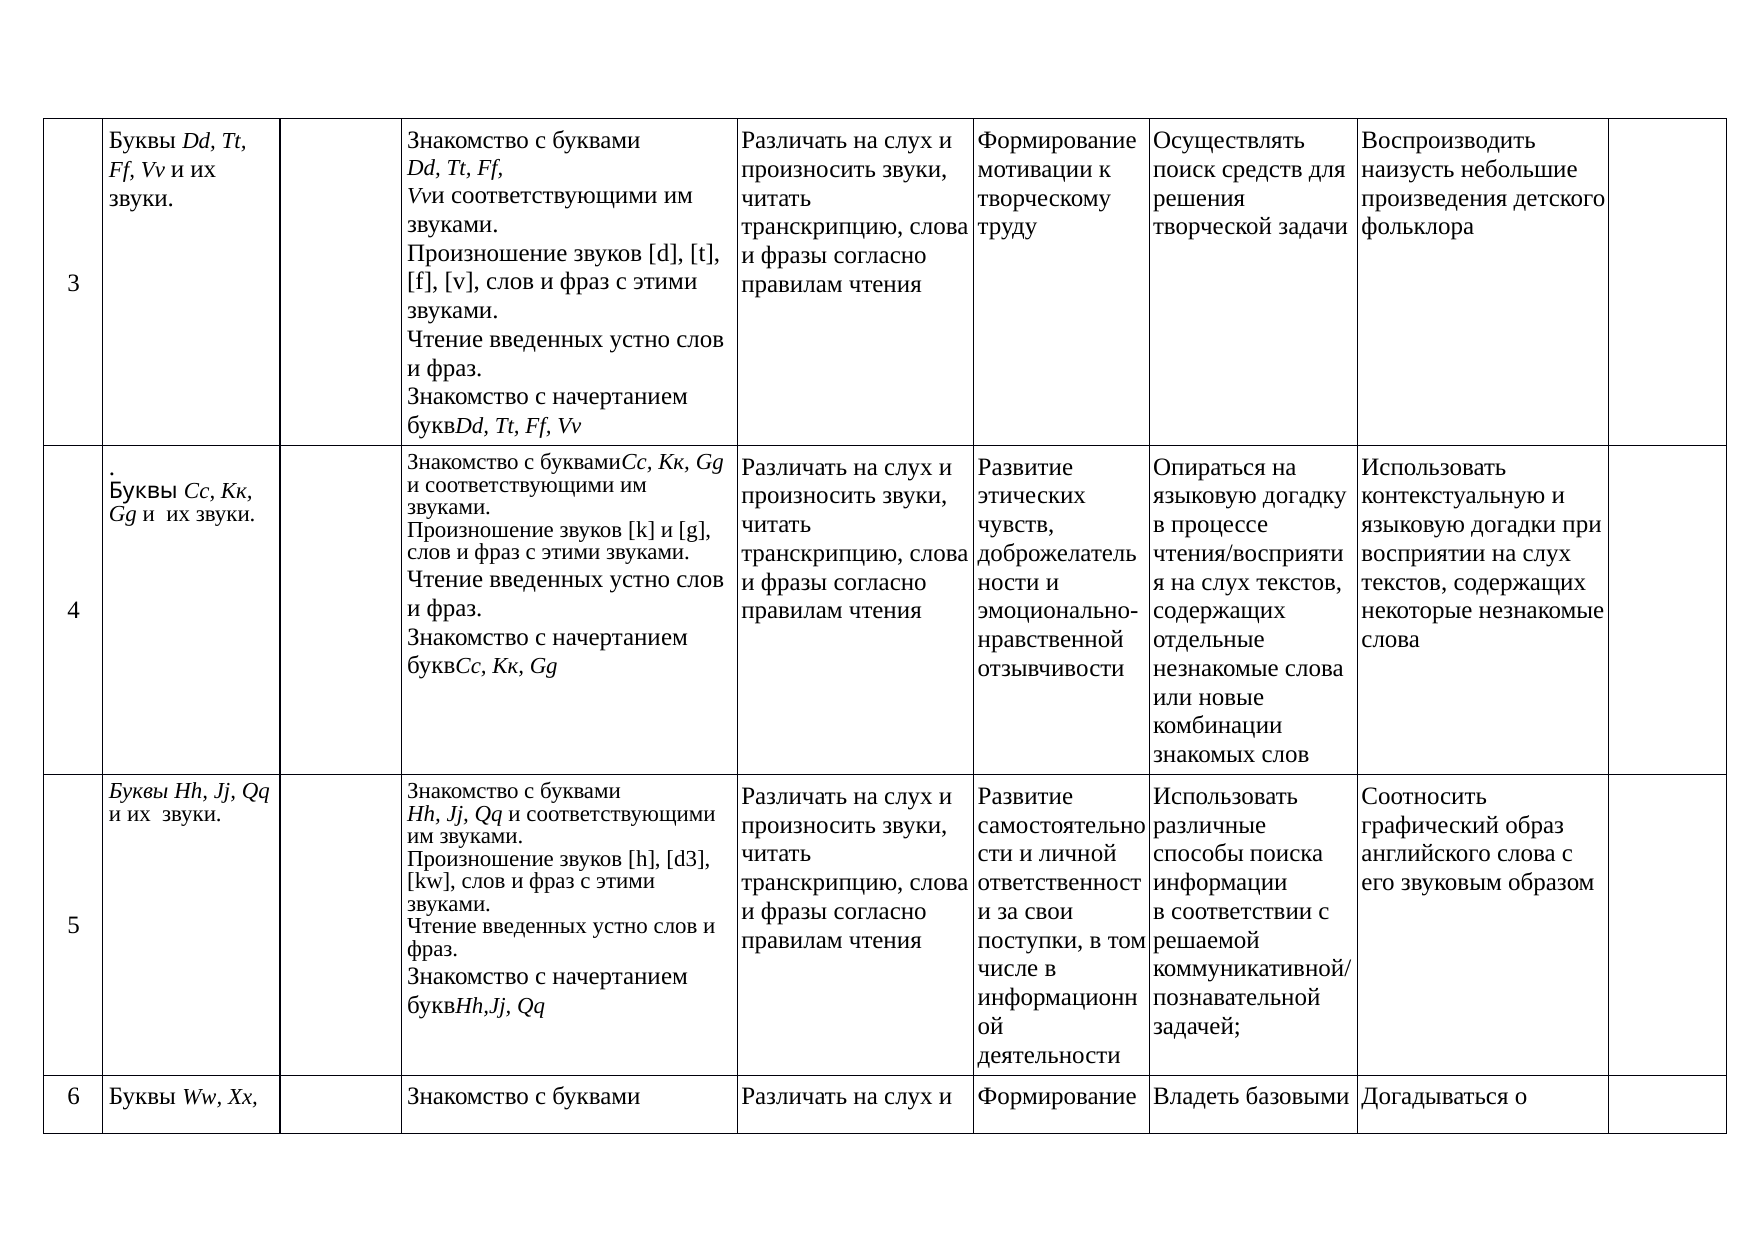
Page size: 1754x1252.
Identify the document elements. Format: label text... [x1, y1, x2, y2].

table_cell Развитие самостоятельности и личной ответственности за свои поступки, в том числе в информационной деятельности [974, 775, 1149, 1074]
table_cell Буквы Hh, Jj, Qq и их звуки. [103, 775, 279, 1074]
table_cell Знакомство с буквамиСс, Кк, Gg и соответствующими им звуками. Произношение звуков [k] и [g], слов и фраз с этими звуками. Чтение введенных устно слов и фраз. Знакомство с начертани­ем буквСс, Кк, Gg [402, 446, 737, 774]
table_cell [281, 119, 401, 445]
table_cell Опираться на языковую догадку в процессе чтения/восприятия на слух текстов, содержащих отдельные незнакомые слова или новые комбинации знакомых слов [1150, 446, 1357, 774]
table_cell [1609, 446, 1726, 774]
table_cell 3 [44, 119, 102, 445]
table_cell Соотносить графический образ английского слова с его звуковым образом [1358, 775, 1608, 1074]
table_cell Различать на слух и [738, 1076, 973, 1133]
table_cell Владеть базовыми [1150, 1076, 1357, 1133]
table_cell Знакомство с буквами [402, 1076, 737, 1133]
table_cell 4 [44, 446, 102, 774]
table_cell Буквы Ww, Хх, [103, 1076, 279, 1133]
table_cell Знакомство с буквами Dd, Tt, Ff, Vvи соответствующими им звуками. Произношение звуков [d], [t], [f], [v], слов и фраз с этими звуками. Чтение введенных устно слов и фраз. Знакомство с начертани­ем буквDd, Tt, Ff, Vv [402, 119, 737, 445]
table_cell [281, 1076, 401, 1133]
table_cell [1609, 119, 1726, 445]
table_cell 6 [44, 1076, 102, 1133]
table_cell Воспроизводить наизусть небольшие произведения детского фольклора [1358, 119, 1608, 445]
table_cell [281, 446, 401, 774]
table_cell [1609, 775, 1726, 1074]
table_cell Различать на слух и произносить звуки, читать транскрипцию, слова и фразы согласно правилам чтения [738, 119, 973, 445]
table_cell Различать на слух и произносить звуки, читать транскрипцию, слова и фразы согласно правилам чтения [738, 446, 973, 774]
table_cell Догадываться о [1358, 1076, 1608, 1133]
table_cell [1609, 1076, 1726, 1133]
table_cell Осуществлять поиск средств для решения творческой задачи [1150, 119, 1357, 445]
table_cell Использовать контекстуальную и языковую догадки при восприятии на слух текстов, содержащих некоторые незнакомые слова [1358, 446, 1608, 774]
table_cell Формирование [974, 1076, 1149, 1133]
table_cell Развитие этических чувств, доброжелательности и эмоционально-нравственной отзывчивости [974, 446, 1149, 774]
table_cell [281, 775, 401, 1074]
table_cell Знакомство с буквами Hh, Jj, Qq и соответствующими им звуками. Произношение звуков [h], [d3], [kw], слов и фраз с этими звуками. Чтение введенных устно слов и фраз. Знакомство с начертани­ем буквHh,Jj, Qq [402, 775, 737, 1074]
table_cell Различать на слух и произносить звуки, читать транскрипцию, слова и фразы согласно правилам чтения [738, 775, 973, 1074]
table_cell 5 [44, 775, 102, 1074]
table_cell Буквы Dd, Tt, Ff, Vv и их звуки. [103, 119, 279, 445]
table_cell Формирование мотивации к творческому труду [974, 119, 1149, 445]
table_cell . Буквы Сс, Кк, Gg и их звуки. [103, 446, 279, 774]
table_cell Использовать различные способы поиска информации в соответствии с решаемой коммуникативной/ познавательной задачей; [1150, 775, 1357, 1074]
